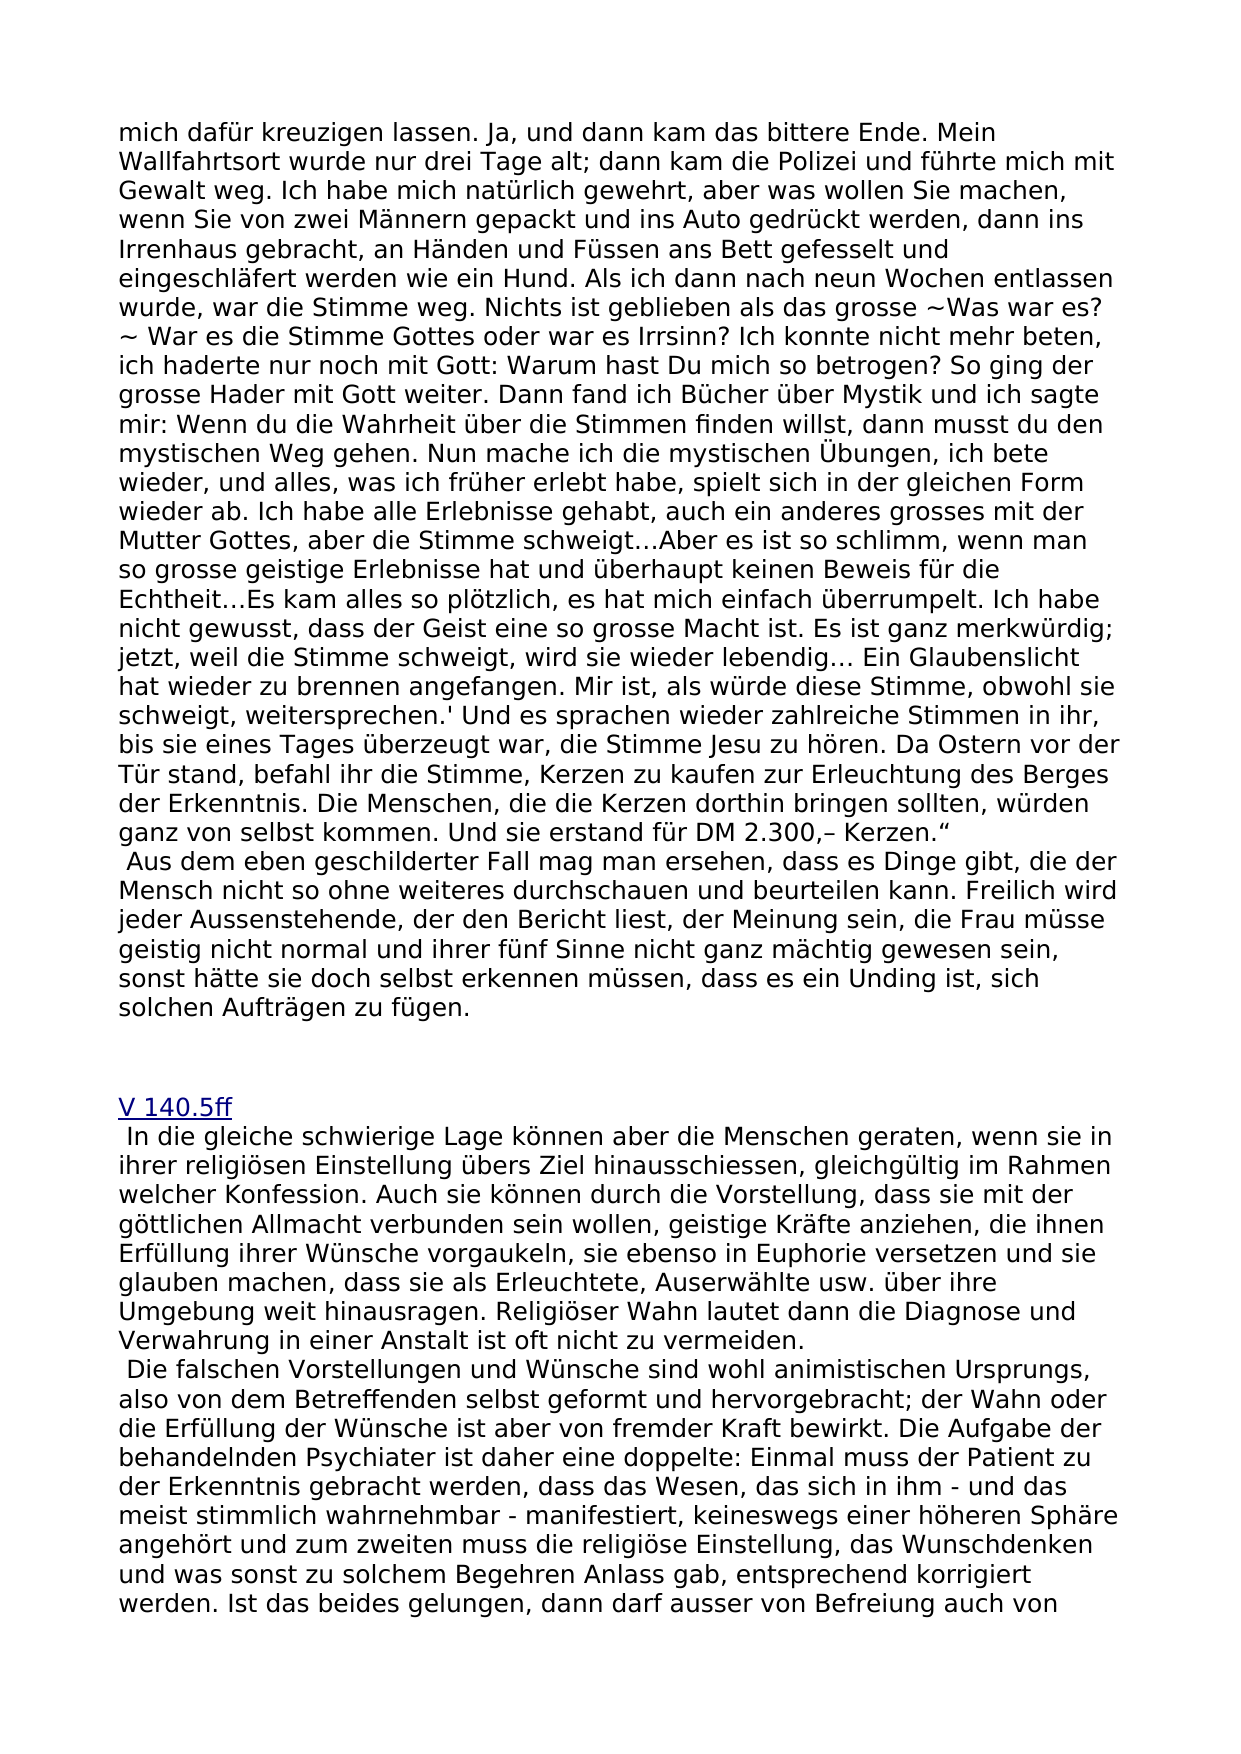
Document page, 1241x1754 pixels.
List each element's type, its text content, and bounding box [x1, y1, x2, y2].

text V 140.5ff In die gleiche schwierige Lage können aber die Menschen geraten, wenn sie in ihrer religiösen Einstellung übers Ziel hinausschiessen, gleichgültig im Rahmen welcher Konfession. Auch sie können durch die Vorstellung, dass sie mit der göttlichen Allmacht verbunden sein wollen, geistige Kräfte anziehen, die ihnen Erfüllung ihrer Wünsche vorgaukeln, sie ebenso in Euphorie versetzen und sie glauben machen, dass sie als Erleuchtete, Auserwählte usw. über ihre Umgebung weit hinausragen. Religiöser Wahn lautet dann die Diagnose und Verwahrung in einer Anstalt ist oft nicht zu vermeiden. Die falschen Vorstellungen und Wünsche sind wohl animistischen Ursprungs, also von dem Betreffenden selbst geformt und hervorgebracht; der Wahn oder die Erfüllung der Wünsche ist aber von fremder Kraft bewirkt. Die Aufgabe der behandelnden Psychiater ist daher eine doppelte: Einmal muss der Patient zu der Erkenntnis gebracht werden, dass das Wesen, das sich in ihm - und das meist stimmlich wahrnehmbar - manifestiert, keineswegs einer höheren Sphäre angehört und zum zweiten muss die religiöse Einstellung, das Wunschdenken und was sonst zu solchem Begehren Anlass gab, entsprechend korrigiert werden. Ist das beides gelungen, dann darf ausser von Befreiung auch von [118, 1093, 1122, 1618]
text mich dafür kreuzigen lassen. Ja, und dann kam das bittere Ende. Mein Wallfahrtsort wurde nur drei Tage alt; dann kam die Polizei und führte mich mit Gewalt weg. Ich habe mich natürlich gewehrt, aber was wollen Sie machen, wenn Sie von zwei Männern gepackt und ins Auto gedrückt werden, dann ins Irrenhaus gebracht, an Händen und Füssen ans Bett gefesselt und eingeschläfert werden wie ein Hund. Als ich dann nach neun Wochen entlassen wurde, war die Stimme weg. Nichts ist geblieben als das grosse ~Was war es?~ War es die Stimme Gottes oder war es Irrsinn? Ich konnte nicht mehr beten, ich haderte nur noch mit Gott: Warum hast Du mich so betrogen? So ging der grosse Hader mit Gott weiter. Dann fand ich Bücher über Mystik und ich sagte mir: Wenn du die Wahrheit über die Stimmen finden willst, dann musst du den mystischen Weg gehen. Nun mache ich die mystischen Übungen, ich bete wieder, und alles, was ich früher erlebt habe, spielt sich in der gleichen Form wieder ab. Ich habe alle Erlebnisse gehabt, auch ein anderes grosses mit der Mutter Gottes, aber die Stimme schweigt…Aber es ist so schlimm, wenn man so grosse geistige Erlebnisse hat und überhaupt keinen Beweis für die Echtheit…Es kam alles so plötzlich, es hat mich einfach überrumpelt. Ich habe nicht gewusst, dass der Geist eine so grosse Macht ist. Es ist ganz merkwürdig; jetzt, weil die Stimme schweigt, wird sie wieder lebendig… Ein Glaubenslicht hat wieder zu brennen angefangen. Mir ist, als würde diese Stimme, obwohl sie schweigt, weitersprechen.' Und es sprachen wieder zahlreiche Stimmen in ihr, bis sie eines Tages überzeugt war, die Stimme Jesu zu hören. Da Ostern vor der Tür stand, befahl ihr die Stimme, Kerzen zu kaufen zur Erleuchtung des Berges der Erkenntnis. Die Menschen, die die Kerzen dorthin bringen sollten, würden ganz von selbst kommen. Und sie erstand für DM 2.300,– Kerzen.“ Aus dem eben geschilderter Fall mag man ersehen, dass es Dinge gibt, die der Mensch nicht so ohne weiteres durchschauen und beurteilen kann. Freilich wird jeder Aussenstehende, der den Bericht liest, der Meinung sein, die Frau müsse geistig nicht normal und ihrer fünf Sinne nicht ganz mächtig gewesen sein, sonst hätte sie doch selbst erkennen müssen, dass es ein Unding ist, sich solchen Aufträgen zu fügen. [118, 118, 1122, 1081]
